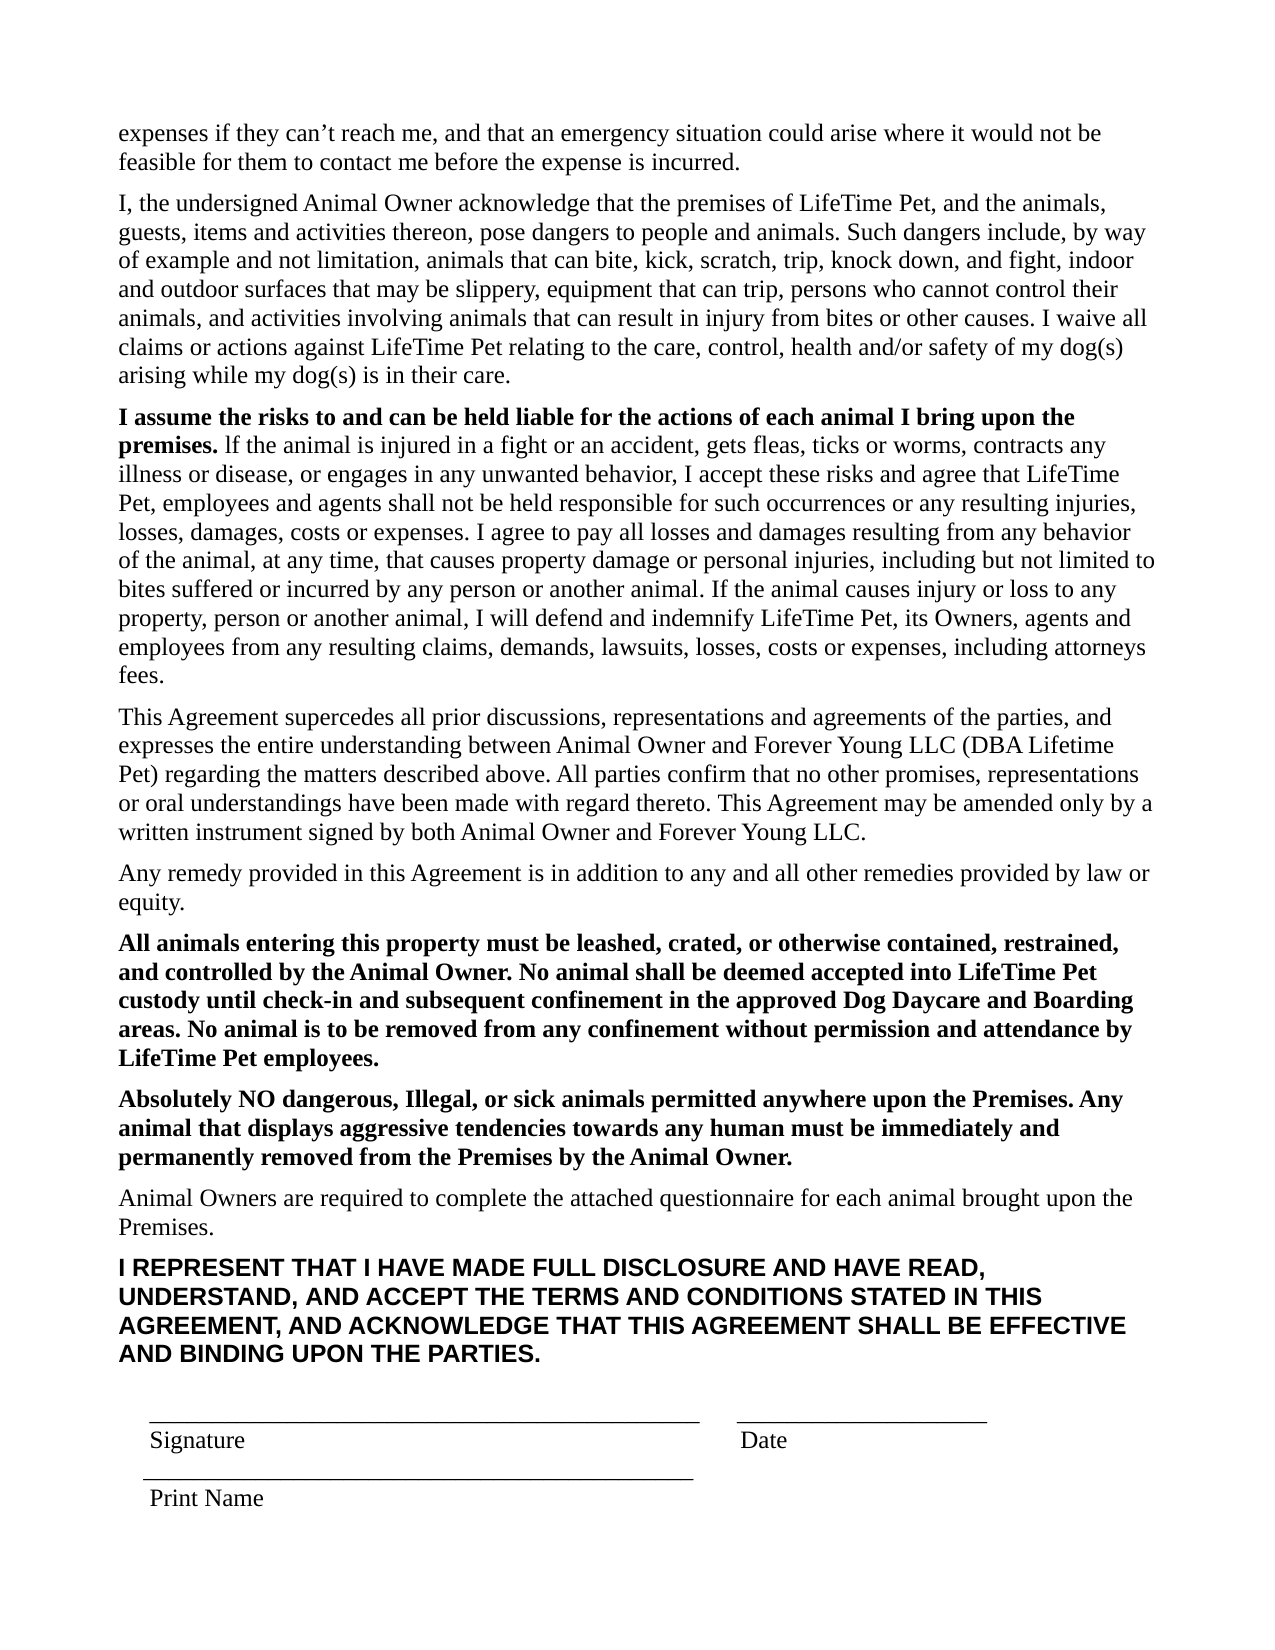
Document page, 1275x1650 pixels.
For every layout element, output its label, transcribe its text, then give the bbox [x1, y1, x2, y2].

text ____________________________________________ [118, 1454, 1157, 1483]
text ____________________________________________ ____________________ [118, 1397, 1157, 1426]
text I REPRESENT THAT I HAVE MADE FULL DISCLOSURE AND HAVE READ, UNDERSTAND, AND ACCEPT THE TERMS AND CONDITIONS STATED IN THIS AGREEMENT, AND ACKNOWLEDGE THAT THIS AGREEMENT SHALL BE EFFECTIVE AND BINDING UPON THE PARTIES. [118, 1253, 1157, 1368]
text This Agreement supercedes all prior discussions, representations and agreements of the parties, and expresses the entire understanding between Animal Owner and Forever Young LLC (DBA Lifetime Pet) regarding the matters described above. All parties confirm that no other promises, representations or oral understandings have been made with regard thereto. This Agreement may be amended only by a written instrument signed by both Animal Owner and Forever Young LLC. [118, 702, 1157, 846]
text I assume the risks to and can be held liable for the actions of each animal I bring upon the premises. lf the animal is injured in a fight or an accident, gets fleas, ticks or worms, contracts any illness or disease, or engages in any unwanted behavior, I accept these risks and agree that LifeTime Pet, employees and agents shall not be held responsible for such occurrences or any resulting injuries, losses, damages, costs or expenses. I agree to pay all losses and damages resulting from any behavior of the animal, at any time, that causes property damage or personal injuries, including but not limited to bites suffered or incurred by any person or another animal. If the animal causes injury or loss to any property, person or another animal, I will defend and indemnify LifeTime Pet, its Owners, agents and employees from any resulting claims, demands, lawsuits, losses, costs or expenses, including attorneys fees. [118, 402, 1157, 689]
text Absolutely NO dangerous, Illegal, or sick animals permitted anywhere upon the Premises. Any animal that displays aggressive tendencies towards any human must be immediately and permanently removed from the Premises by the Animal Owner. [118, 1084, 1157, 1171]
text Signature Date [118, 1426, 1157, 1454]
text All animals entering this property must be leashed, crated, or otherwise contained, restrained, and controlled by the Animal Owner. No animal shall be deemed accepted into LifeTime Pet custody until check-in and subsequent confinement in the approved Dog Daycare and Boarding areas. No animal is to be removed from any confinement without permission and attendance by LifeTime Pet employees. [118, 928, 1157, 1072]
text Print Name [118, 1483, 1157, 1512]
text Any remedy provided in this Agreement is in addition to any and all other remedies provided by law or equity. [118, 858, 1157, 916]
text I, the undersigned Animal Owner acknowledge that the premises of LifeTime Pet, and the animals, guests, items and activities thereon, pose dangers to people and animals. Such dangers include, by way of example and not limitation, animals that can bite, kick, scratch, trip, knock down, and fight, indoor and outdoor surfaces that may be slippery, equipment that can trip, persons who cannot control their animals, and activities involving animals that can result in injury from bites or other causes. I waive all claims or actions against LifeTime Pet relating to the care, control, health and/or safety of my dog(s) arising while my dog(s) is in their care. [118, 188, 1157, 389]
text expenses if they can’t reach me, and that an emergency situation could arise where it would not be feasible for them to contact me before the expense is incurred. [118, 118, 1157, 176]
text Animal Owners are required to complete the attached questionnaire for each animal brought upon the Premises. [118, 1183, 1157, 1241]
